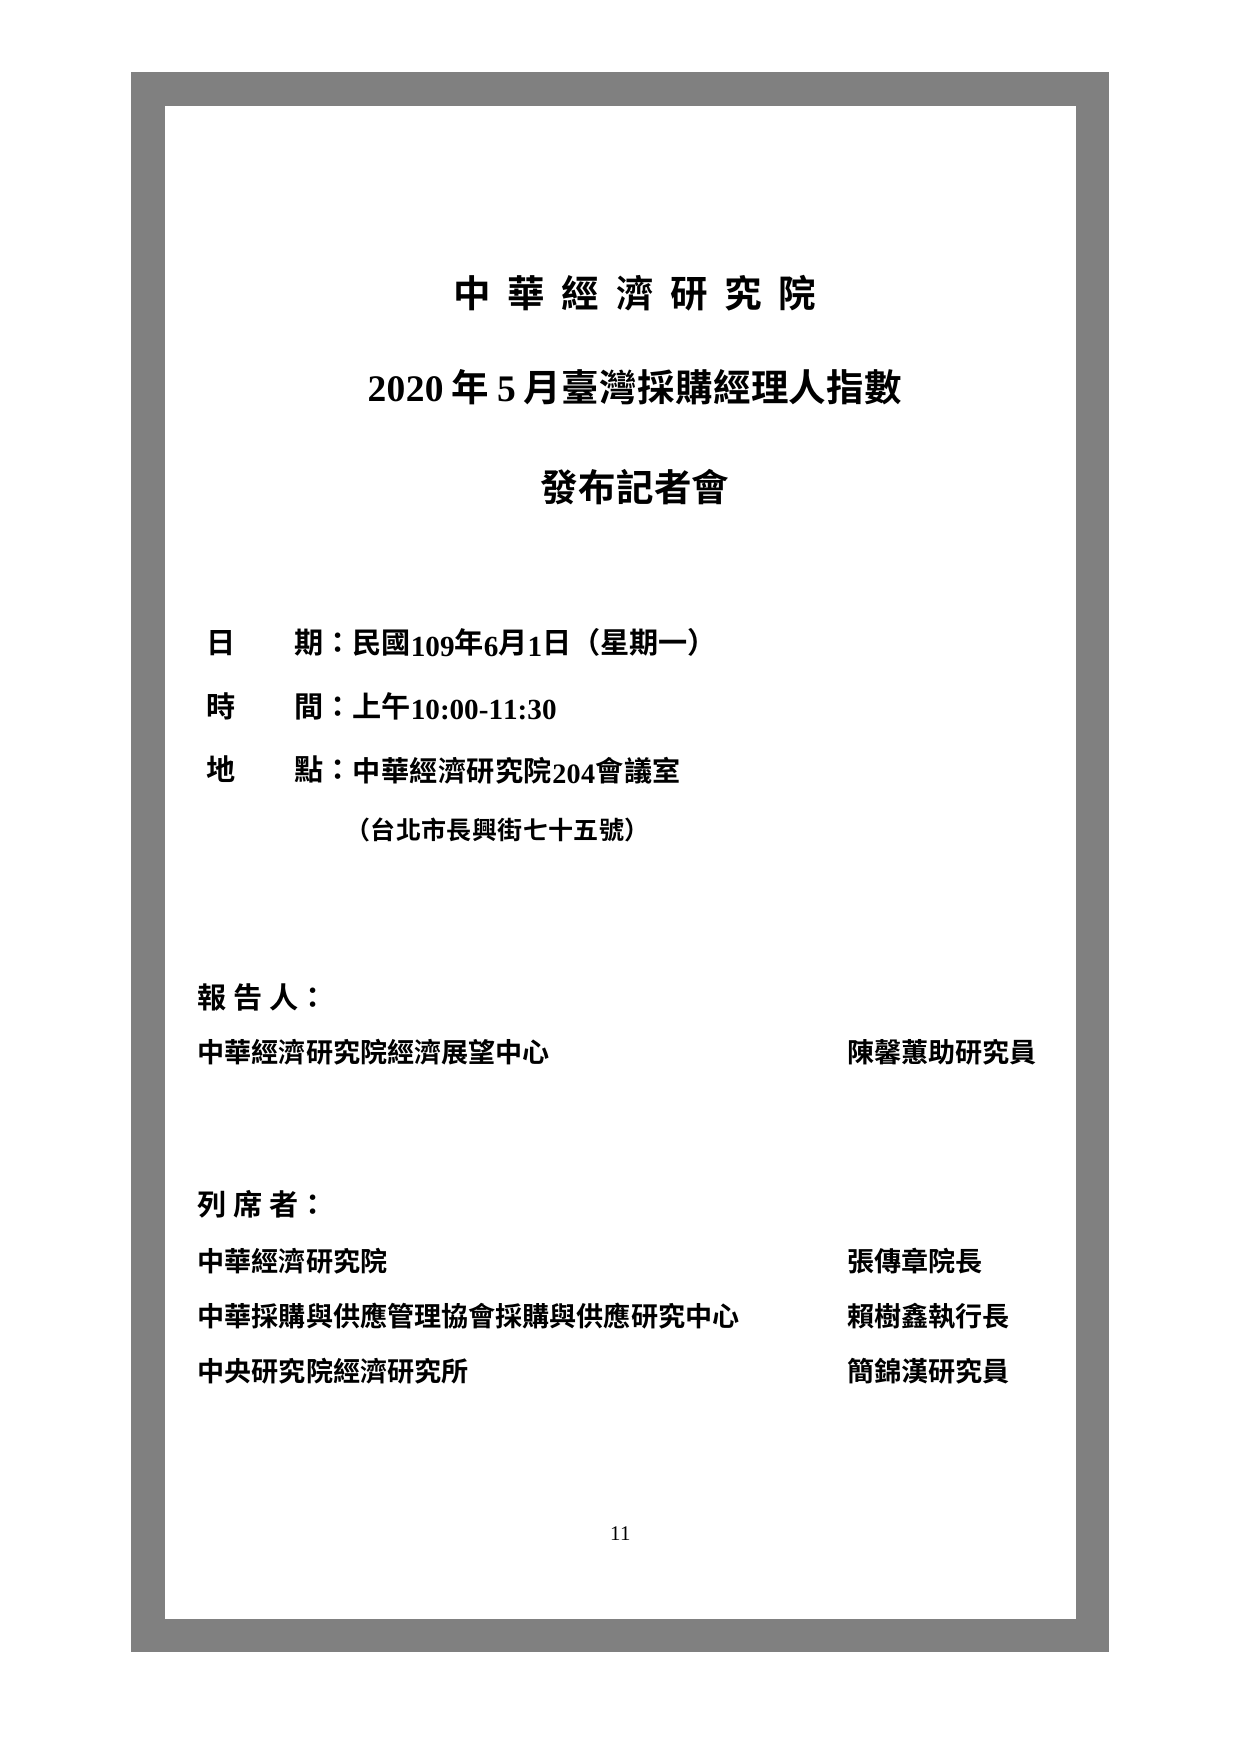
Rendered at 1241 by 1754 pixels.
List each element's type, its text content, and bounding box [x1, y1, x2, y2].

table_header [841, 974, 1062, 1031]
table_cell [841, 1181, 1062, 1240]
text 日 期：民國109年6月1日（星期一） [206, 620, 1063, 662]
text 2020年5月臺灣採購經理人指數 [206, 358, 1063, 412]
table_cell 陳馨蕙助研究員 [841, 1031, 1062, 1084]
table_cell 列 席 者： [191, 1181, 841, 1240]
text （台北市長興街七十五號） [345, 810, 1063, 846]
text 發布記者會 [206, 458, 1063, 512]
text 中華經濟研究院 [206, 264, 1063, 318]
table_cell 賴樹鑫執行長 [841, 1295, 1062, 1350]
table_cell [191, 1135, 841, 1181]
table_cell 中華經濟研究院 [191, 1240, 841, 1295]
table_cell [841, 1135, 1062, 1181]
table_cell [191, 1084, 841, 1134]
table_cell 張傳章院長 [841, 1240, 1062, 1295]
table_cell 中華採購與供應管理協會採購與供應研究中心 [191, 1295, 841, 1350]
table_cell [841, 1084, 1062, 1134]
table_header 報 告 人： [191, 974, 841, 1031]
text 地 點：中華經濟研究院204會議室 [206, 747, 1063, 789]
text 時 間：上午10:00-11:30 [206, 683, 1063, 726]
table_cell 簡錦漢研究員 [841, 1350, 1062, 1404]
table_cell 中央研究院經濟研究所 [191, 1350, 841, 1404]
table_cell 中華經濟研究院經濟展望中心 [191, 1031, 841, 1084]
